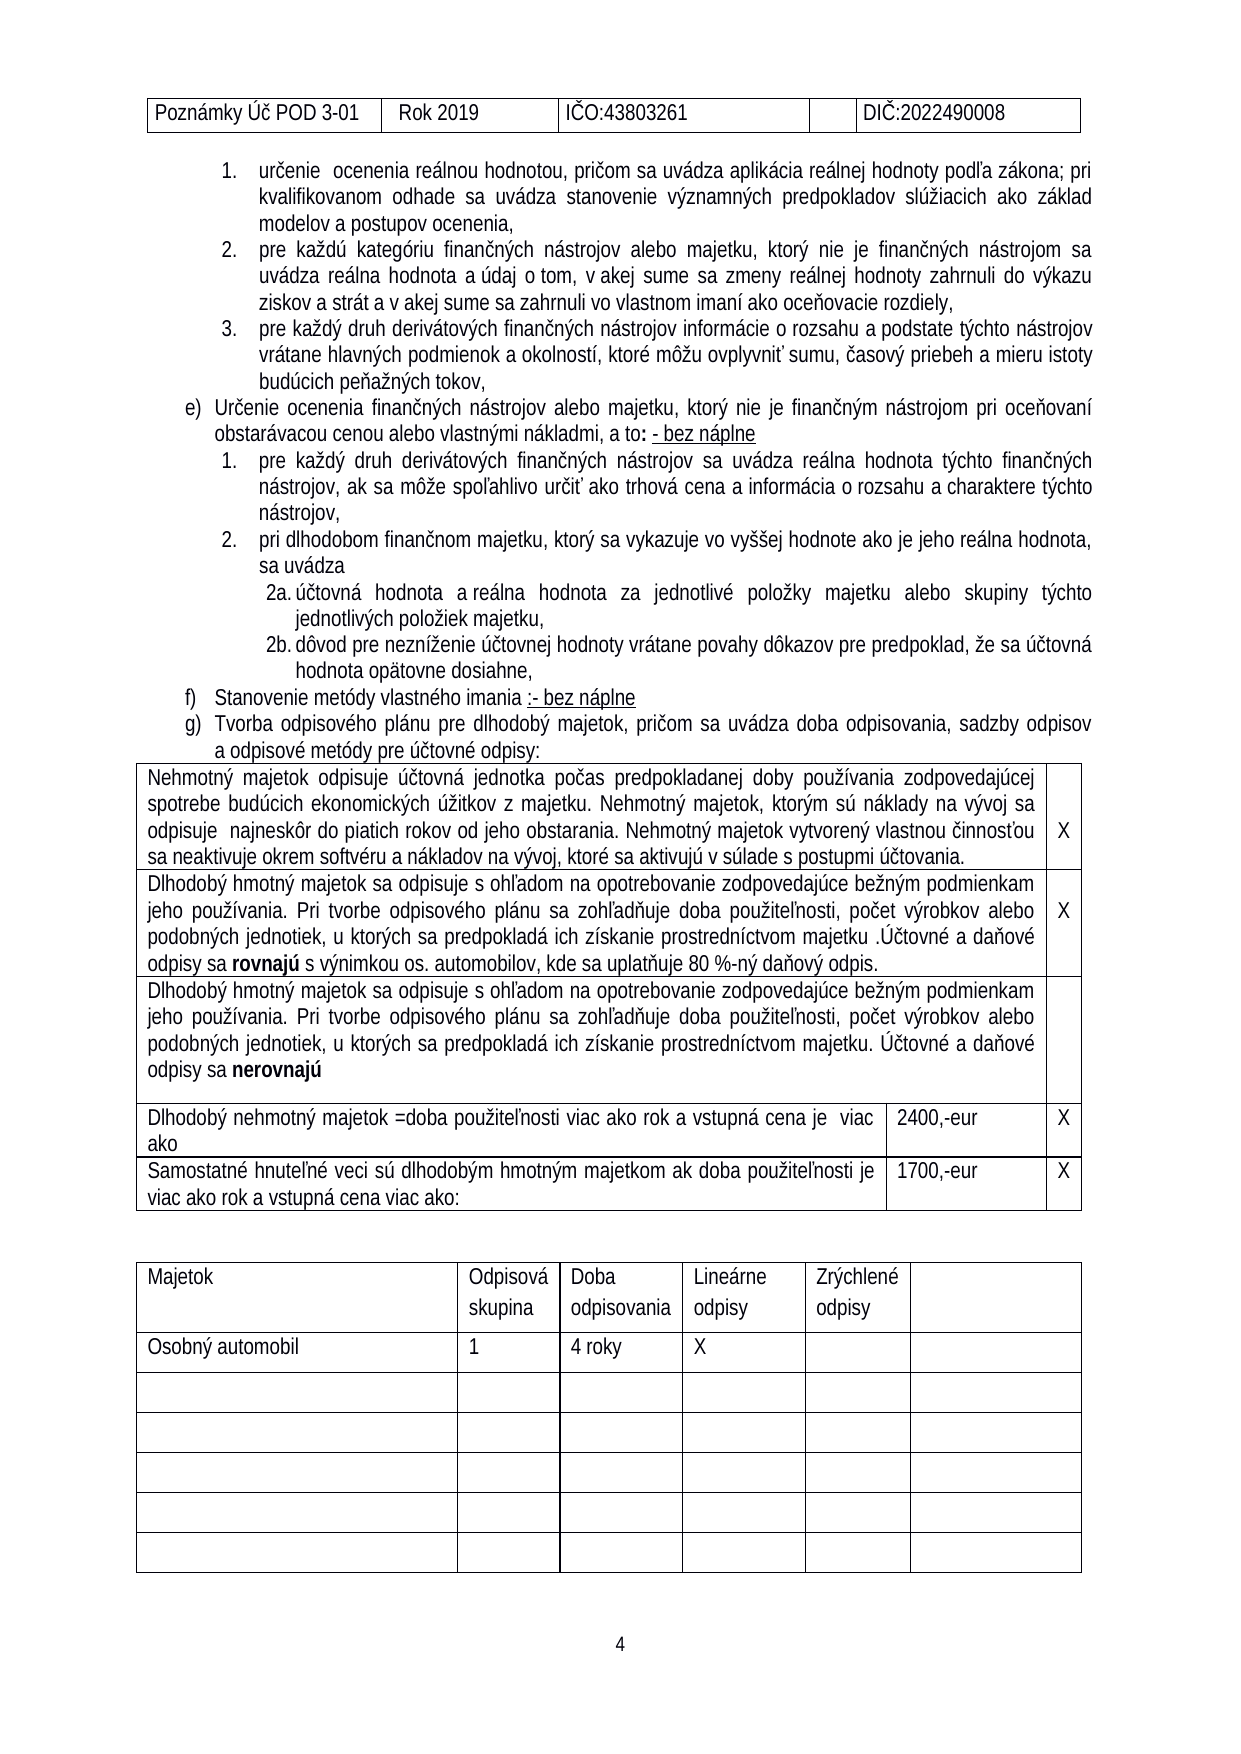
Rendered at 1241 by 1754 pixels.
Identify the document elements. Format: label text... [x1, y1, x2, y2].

table_cell [561, 1413, 682, 1452]
list pre každý druh derivátových finančných nástrojov sa uvádza reálna hodnota týchto finančných nástrojov, ak sa môže spoľahlivo určiť ako trhová cena a informácia o rozsahu a charaktere týchto nástrojov, [221, 447, 1093, 526]
table_cell [561, 1453, 682, 1492]
table_header [911, 1263, 1081, 1332]
table_header Majetok [137, 1263, 457, 1332]
table_cell [458, 1413, 559, 1452]
table_cell Samostatné hnuteľné veci sú dlhodobým hmotným majetkom ak doba použiteľnosti je viac ako rok a vstupná cena viac ako: [137, 1158, 886, 1210]
table_cell X [1047, 1158, 1081, 1210]
table_cell [458, 1493, 559, 1532]
table_cell [458, 1453, 559, 1492]
list dôvod pre nezníženie účtovnej hodnoty vrátane povahy dôkazov pre predpoklad, že sa účtovná hodnota opätovne dosiahne, [266, 631, 1093, 684]
table_cell [806, 1333, 910, 1372]
table_cell [561, 1533, 682, 1572]
table_cell 4 roky [561, 1333, 682, 1372]
list účtovná hodnota a reálna hodnota za jednotlivé položky majetku alebo skupiny týchto jednotlivých položiek majetku, [266, 578, 1093, 631]
table_cell [561, 1493, 682, 1532]
table_cell Dlhodobý hmotný majetok sa odpisuje s ohľadom na opotrebovanie zodpovedajúce bežným podmienkam jeho používania. Pri tvorbe odpisového plánu sa zohľadňuje doba použiteľnosti, počet výrobkov alebo podobných jednotiek, u ktorých sa predpokladá ich získanie prostredníctvom majetku. Účtovné a daňové odpisy sa nerovnajú [137, 977, 1046, 1103]
table_cell [137, 1453, 457, 1492]
table_cell [806, 1533, 910, 1572]
table_cell [137, 1533, 457, 1572]
table_cell [137, 1373, 457, 1412]
table_cell [683, 1413, 805, 1452]
table_header X [1047, 764, 1081, 869]
table_header Odpisová skupina [458, 1263, 559, 1332]
list Stanovenie metódy vlastného imania :- bez náplne [185, 684, 1093, 710]
table_cell 1700,-eur [887, 1158, 1046, 1210]
table_cell X [1047, 1104, 1081, 1156]
table_cell X [1047, 870, 1081, 976]
table_cell Dlhodobý nehmotný majetok =doba použiteľnosti viac ako rok a vstupná cena je viac ako [137, 1104, 886, 1156]
table_cell [683, 1453, 805, 1492]
table_cell [683, 1533, 805, 1572]
table_cell [458, 1533, 559, 1572]
table_cell [806, 1493, 910, 1532]
table_cell [911, 1453, 1081, 1492]
table_cell Osobný automobil [137, 1333, 457, 1372]
list pri dlhodobom finančnom majetku, ktorý sa vykazuje vo vyššej hodnote ako je jeho reálna hodnota, sa uvádza [221, 526, 1093, 578]
table_cell [137, 1413, 457, 1452]
table_header Lineárne odpisy [683, 1263, 805, 1332]
table_cell Dlhodobý hmotný majetok sa odpisuje s ohľadom na opotrebovanie zodpovedajúce bežným podmienkam jeho používania. Pri tvorbe odpisového plánu sa zohľadňuje doba použiteľnosti, počet výrobkov alebo podobných jednotiek, u ktorých sa predpokladá ich získanie prostredníctvom majetku .Účtovné a daňové odpisy sa rovnajú s výnimkou os. automobilov, kde sa uplatňuje 80 %-ný daňový odpis. [137, 870, 1046, 976]
table_header Nehmotný majetok odpisuje účtovná jednotka počas predpokladanej doby používania zodpovedajúcej spotrebe budúcich ekonomických úžitkov z majetku. Nehmotný majetok, ktorým sú náklady na vývoj sa odpisuje najneskôr do piatich rokov od jeho obstarania. Nehmotný majetok vytvorený vlastnou činnosťou sa neaktivuje okrem softvéru a nákladov na vývoj, ktoré sa aktivujú v súlade s postupmi účtovania. [137, 764, 1046, 869]
list Tvorba odpisového plánu pre dlhodobý majetok, pričom sa uvádza doba odpisovania, sadzby odpisov a odpisové metódy pre účtovné odpisy: [185, 710, 1093, 763]
table_cell [806, 1413, 910, 1452]
list určenie ocenenia reálnou hodnotou, pričom sa uvádza aplikácia reálnej hodnoty podľa zákona; pri kvalifikovanom odhade sa uvádza stanovenie významných predpokladov slúžiacich ako základ modelov a postupov ocenenia, [221, 157, 1093, 236]
table_cell [683, 1493, 805, 1532]
table_cell 1 [458, 1333, 559, 1372]
table_cell [911, 1333, 1081, 1372]
table_header Zrýchlené odpisy [806, 1263, 910, 1332]
list pre každú kategóriu finančných nástrojov alebo majetku, ktorý nie je finančných nástrojom sa uvádza reálna hodnota a údaj o tom, v akej sume sa zmeny reálnej hodnoty zahrnuli do výkazu ziskov a strát a v akej sume sa zahrnuli vo vlastnom imaní ako oceňovacie rozdiely, [221, 236, 1093, 315]
table_cell [911, 1533, 1081, 1572]
table_cell [458, 1373, 559, 1412]
list pre každý druh derivátových finančných nástrojov informácie o rozsahu a podstate týchto nástrojov vrátane hlavných podmienok a okolností, ktoré môžu ovplyvniť sumu, časový priebeh a mieru istoty budúcich peňažných tokov, [221, 315, 1093, 394]
table_header Doba odpisovania [561, 1263, 682, 1332]
table_cell [683, 1373, 805, 1412]
table_cell [806, 1453, 910, 1492]
table_cell [1047, 977, 1081, 1103]
table_cell [806, 1373, 910, 1412]
table_cell [911, 1493, 1081, 1532]
table_cell [561, 1373, 682, 1412]
table_cell X [683, 1333, 805, 1372]
table_cell [911, 1413, 1081, 1452]
table_cell [911, 1373, 1081, 1412]
table_cell [137, 1493, 457, 1532]
list Určenie ocenenia finančných nástrojov alebo majetku, ktorý nie je finančným nástrojom pri oceňovaní obstarávacou cenou alebo vlastnými nákladmi, a to: - bez náplne [185, 394, 1093, 447]
table_cell 2400,-eur [887, 1104, 1046, 1156]
